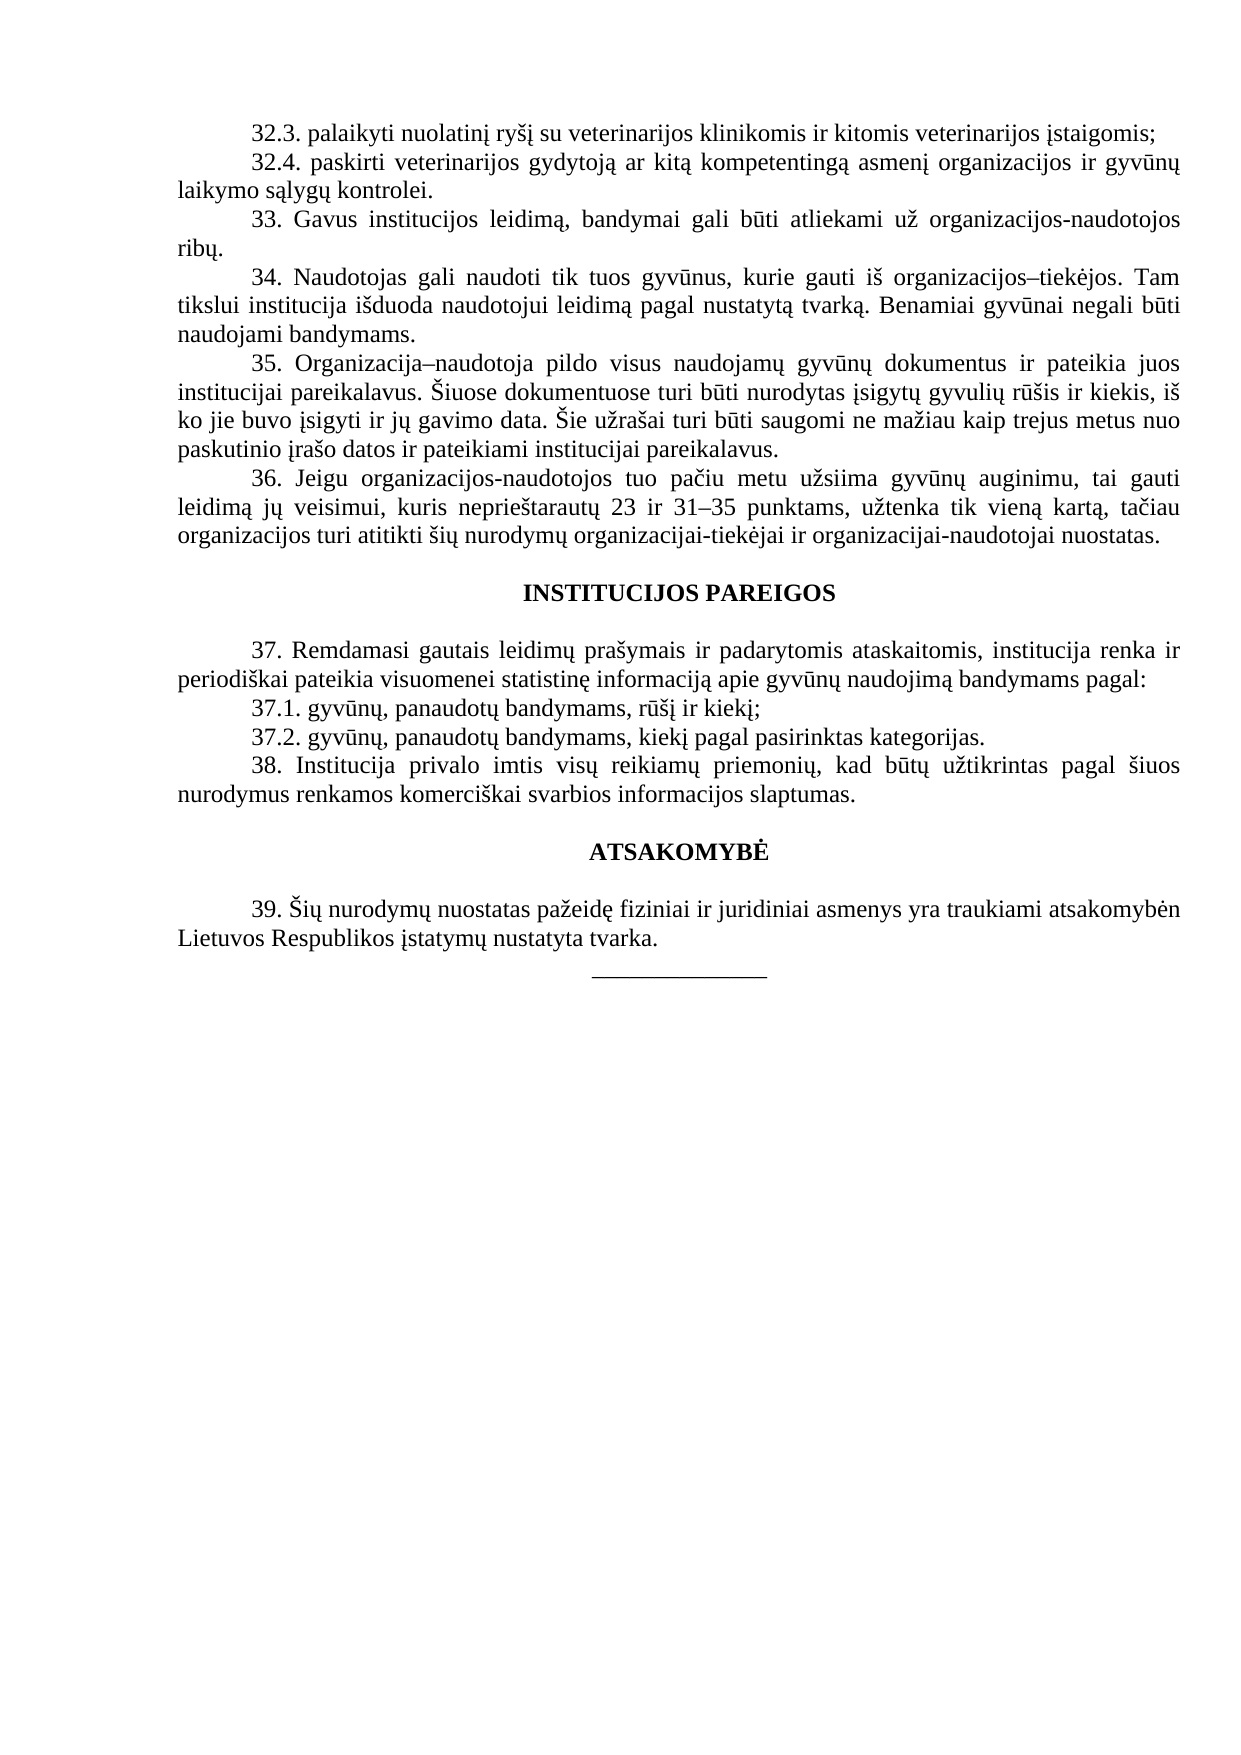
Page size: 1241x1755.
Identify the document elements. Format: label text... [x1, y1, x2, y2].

text 37.2. gyvūnų, panaudotų bandymams, kiekį pagal pasirinktas kategorijas. [177, 722, 1181, 751]
text 36. Jeigu organizacijos-naudotojos tuo pačiu metu užsiima gyvūnų auginimu, tai gauti leidimą jų veisimui, kuris neprieštarautų 23 ir 31–35 punktams, užtenka tik vieną kartą, tačiau organizacijos turi atitikti šių nurodymų organizacijai-tiekėjai ir organizacijai-naudotojai nuostatas. [177, 463, 1181, 549]
text 33. Gavus institucijos leidimą, bandymai gali būti atliekami už organizacijos-naudotojos ribų. [177, 204, 1181, 262]
text INSTITUCIJOS PAREIGOS [177, 578, 1181, 607]
text 37.1. gyvūnų, panaudotų bandymams, rūšį ir kiekį; [177, 693, 1181, 722]
text 32.4. paskirti veterinarijos gydytoją ar kitą kompetentingą asmenį organizacijos ir gyvūnų laikymo sąlygų kontrolei. [177, 147, 1181, 204]
text 38. Institucija privalo imtis visų reikiamų priemonių, kad būtų užtikrintas pagal šiuos nurodymus renkamos komerciškai svarbios informacijos slaptumas. [177, 751, 1181, 808]
text 39. Šių nurodymų nuostatas pažeidę fiziniai ir juridiniai asmenys yra traukiami atsakomybėn Lietuvos Respublikos įstatymų nustatyta tvarka. [177, 894, 1181, 952]
text 37. Remdamasi gautais leidimų prašymais ir padarytomis ataskaitomis, institucija renka ir periodiškai pateikia visuomenei statistinę informaciją apie gyvūnų naudojimą bandymams pagal: [177, 636, 1181, 693]
text 34. Naudotojas gali naudoti tik tuos gyvūnus, kurie gauti iš organizacijos–tiekėjos. Tam tikslui institucija išduoda naudotojui leidimą pagal nustatytą tvarką. Benamiai gyvūnai negali būti naudojami bandymams. [177, 262, 1181, 348]
text ______________ [177, 952, 1181, 981]
text 32.3. palaikyti nuolatinį ryšį su veterinarijos klinikomis ir kitomis veterinarijos įstaigomis; [177, 118, 1181, 147]
text 35. Organizacija–naudotoja pildo visus naudojamų gyvūnų dokumentus ir pateikia juos institucijai pareikalavus. Šiuose dokumentuose turi būti nurodytas įsigytų gyvulių rūšis ir kiekis, iš ko jie buvo įsigyti ir jų gavimo data. Šie užrašai turi būti saugomi ne mažiau kaip trejus metus nuo paskutinio įrašo datos ir pateikiami institucijai pareikalavus. [177, 348, 1181, 463]
text ATSAKOMYBĖ [177, 837, 1181, 866]
